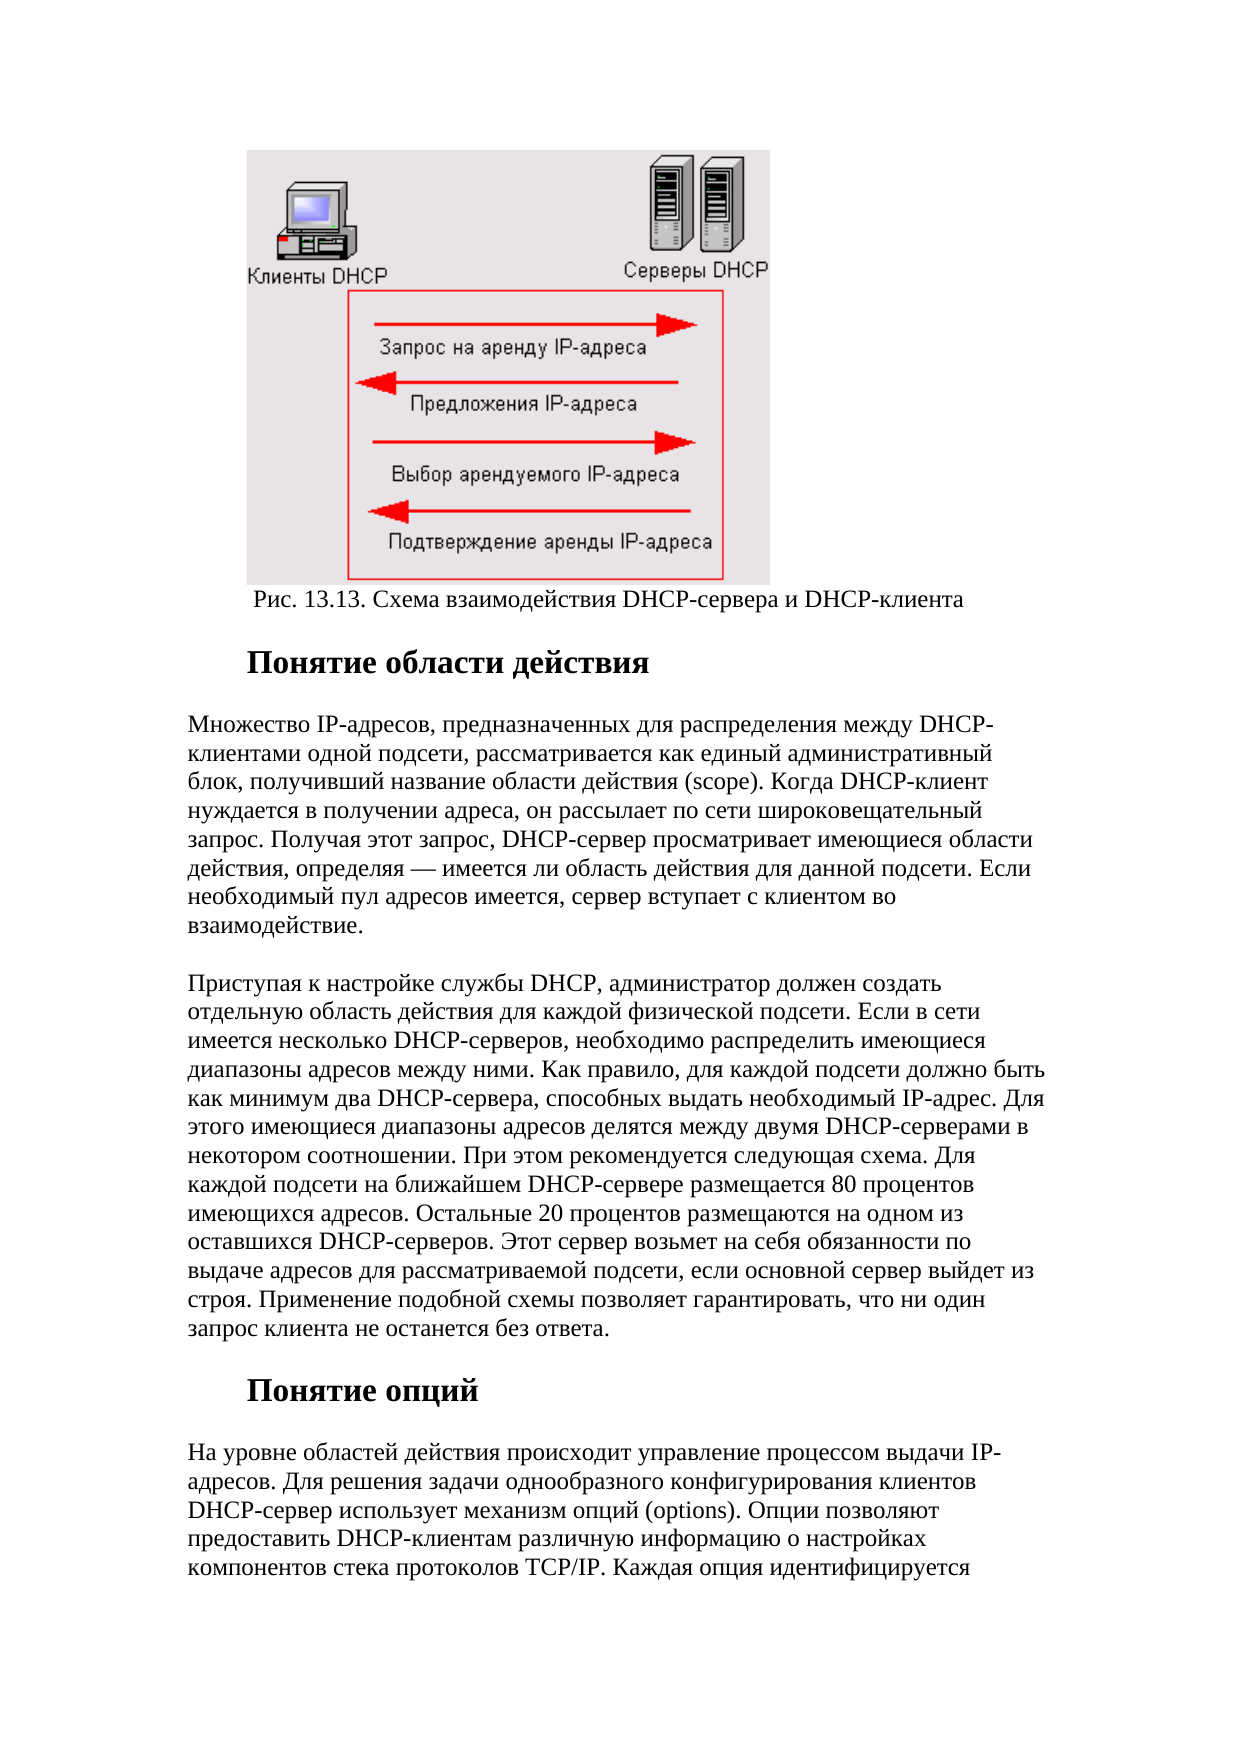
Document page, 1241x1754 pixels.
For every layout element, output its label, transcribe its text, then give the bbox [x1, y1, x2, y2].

text Рис. 13.13. Схема взаимодействия DHCP-сервера и DHCP-клиента [187, 584, 1053, 613]
picture [246, 150, 771, 585]
text На уровне областей действия происходит управление процессом выдачи IP-адресов. Для решения задачи однообразного конфигурирования клиентов DHCP-сервер использует механизм опций (options). Опции позволяют предоставить DHCP-клиентам различную информацию о настройках компонентов стека протоколов TCP/IP. Каждая опция идентифицируется [187, 1437, 1053, 1581]
text Понятие области действия [187, 642, 1053, 680]
text Понятие опций [187, 1370, 1053, 1408]
text Множество IP-адресов, предназначенных для распределения между DHCP-клиентами одной подсети, рассматривается как единый административный блок, получивший название области действия (scope). Когда DHCP-клиент нуждается в получении адреса, он рассылает по сети широковещательный запрос. Получая этот запрос, DHCP-сервер просматривает имеющиеся области действия, определяя — имеется ли область действия для данной подсети. Если необходимый пул адресов имеется, сервер вступает с клиентом во взаимодействие. [187, 709, 1053, 939]
text Приступая к настройке службы DHCP, администратор должен создать отдельную область действия для каждой физической подсети. Если в сети имеется несколько DHCP-серверов, необходимо распределить имеющиеся диапазоны адресов между ними. Как правило, для каждой подсети должно быть как минимум два DHCP-сервера, способных выдать необходимый IP-адрес. Для этого имеющиеся диапазоны адресов делятся между двумя DHCP-серверами в некотором соотношении. При этом рекомендуется следующая схема. Для каждой подсети на ближайшем DHCP-сервере размещается 80 процентов имеющихся адресов. Остальные 20 процентов размещаются на одном из оставшихся DHCP-серверов. Этот сервер возьмет на себя обязанности по выдаче адресов для рассматриваемой подсети, если основной сервер выйдет из строя. Применение подобной схемы позволяет гарантировать, что ни один запрос клиента не останется без ответа. [187, 968, 1053, 1341]
